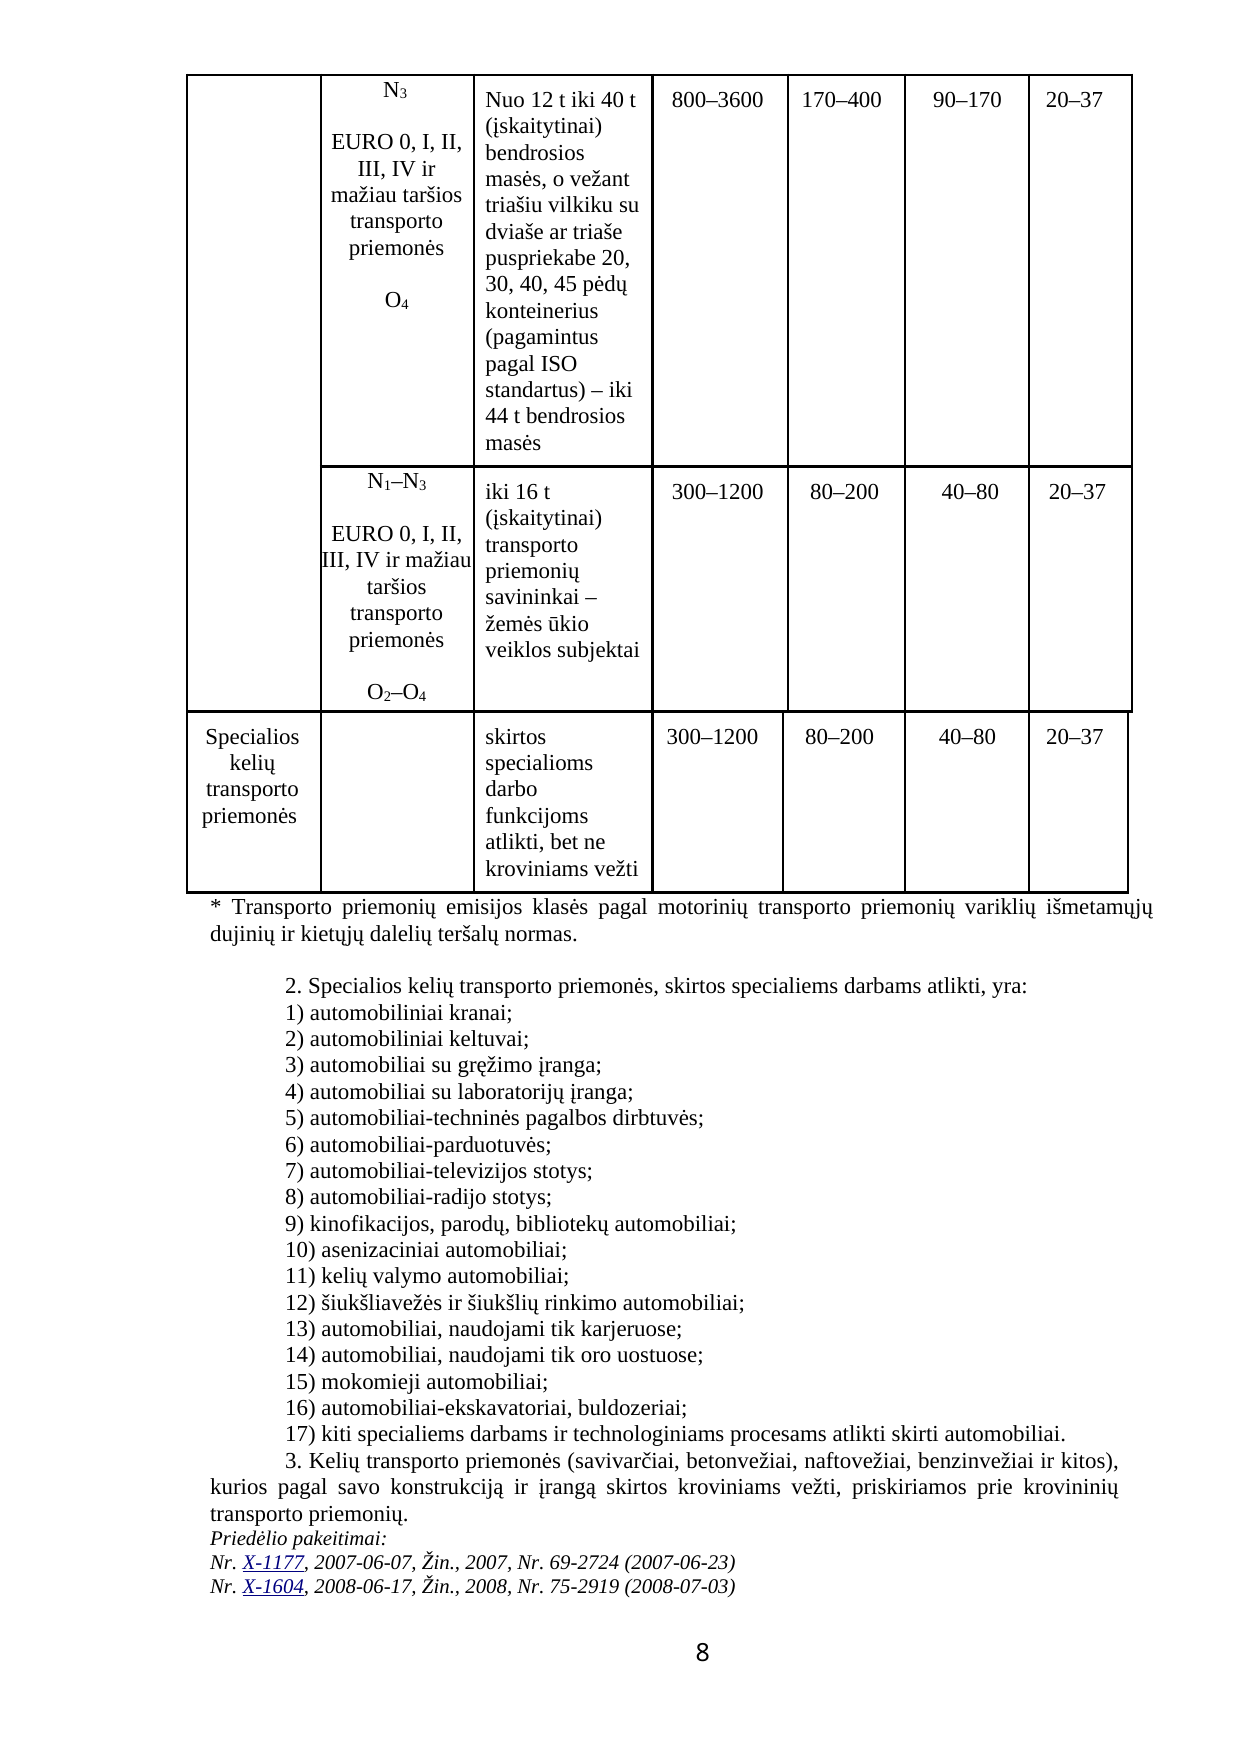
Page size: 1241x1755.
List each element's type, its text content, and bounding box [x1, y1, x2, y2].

table_cell [1132, 710, 1137, 891]
table_cell 20–37 [1030, 76, 1131, 465]
text 2) automobiliniai keltuvai; [210, 1025, 1120, 1052]
table_cell skirtos specialioms darbo funkcijoms atlikti, bet ne kroviniams vežti [475, 713, 651, 891]
table_cell [1133, 465, 1137, 710]
text 2. Specialios kelių transporto priemonės, skirtos specialiems darbams atlikti, yra: [210, 972, 1155, 999]
text 3. Kelių transporto priemonės (savivarčiai, betonvežiai, naftovežiai, benzinvežiai ir kitos), kurios pagal savo konstrukciją ir įrangą skirtos kroviniams vežti, priskiriamos prie krovininių transporto priemonių. [210, 1447, 1120, 1526]
text 1) automobiliniai kranai; [210, 999, 1120, 1025]
table_cell N3 EURO 0, I, II, III, IV ir mažiau taršios transporto priemonės O4 [322, 76, 473, 465]
table_cell iki 16 t (įskaitytinai) transporto priemonių savininkai – žemės ūkio veiklos subjektai [475, 468, 651, 710]
table_cell 40–80 [906, 468, 1028, 710]
text * Transporto priemonių emisijos klasės pagal motorinių transporto priemonių variklių išmetamųjų dujinių ir kietųjų dalelių teršalų normas. [210, 893, 1155, 946]
text Nr. X-1177, 2007-06-07, Žin., 2007, Nr. 69-2724 (2007-06-23) [210, 1550, 1120, 1574]
table_cell 90–170 [906, 76, 1028, 465]
text Priedėlio pakeitimai: [210, 1526, 1120, 1550]
table_cell [1137, 465, 1143, 710]
text 6) automobiliai-parduotuvės; [210, 1131, 1120, 1157]
table_cell [1137, 74, 1143, 465]
table_cell 40–80 [906, 713, 1028, 891]
table_cell [188, 76, 320, 710]
text 3) automobiliai su gręžimo įranga; [210, 1052, 1120, 1078]
table_cell 20–37 [1030, 468, 1131, 710]
text 13) automobiliai, naudojami tik karjeruose; [210, 1315, 1120, 1341]
table_cell 300–1200 [654, 468, 787, 710]
text 11) kelių valymo automobiliai; [210, 1262, 1120, 1289]
table_cell 170–400 [789, 76, 904, 465]
table_cell 800–3600 [654, 76, 787, 465]
text 8) automobiliai-radijo stotys; [210, 1183, 1120, 1210]
table_cell 20–37 [1030, 713, 1127, 891]
table_cell 80–200 [784, 713, 904, 891]
table_cell Nuo 12 t iki 40 t (įskaitytinai) bendrosios masės, o vežant triašiu vilkiku su dviaše ar triaše puspriekabe 20, 30, 40, 45 pėdų konteinerius (pagamintus pagal ISO standartus) – iki 44 t bendrosios masės [475, 76, 651, 465]
text 5) automobiliai-techninės pagalbos dirbtuvės; [210, 1104, 1120, 1131]
text 9) kinofikacijos, parodų, bibliotekų automobiliai; [210, 1210, 1120, 1236]
table_cell N1–N3 EURO 0, I, II, III, IV ir mažiau taršios transporto priemonės O2–O4 [322, 468, 473, 710]
text 4) automobiliai su laboratorijų įranga; [210, 1078, 1120, 1104]
text 12) šiukšliavežės ir šiukšlių rinkimo automobiliai; [210, 1289, 1120, 1315]
table_cell 300–1200 [654, 713, 782, 891]
table_cell [1137, 710, 1143, 891]
text 16) automobiliai-ekskavatoriai, buldozeriai; [210, 1394, 1120, 1421]
table_cell [1133, 74, 1137, 465]
table_cell 80–200 [789, 468, 904, 710]
text 17) kiti specialiems darbams ir technologiniams procesams atlikti skirti automobiliai. [210, 1421, 1120, 1447]
text 15) mokomieji automobiliai; [210, 1368, 1120, 1394]
text 14) automobiliai, naudojami tik oro uostuose; [210, 1341, 1120, 1368]
text 7) automobiliai-televizijos stotys; [210, 1157, 1120, 1183]
table_cell [322, 713, 473, 891]
text 10) asenizaciniai automobiliai; [210, 1236, 1120, 1262]
table_cell Specialios kelių transporto priemonės [188, 713, 320, 891]
text Nr. X-1604, 2008-06-17, Žin., 2008, Nr. 75-2919 (2008-07-03) [210, 1574, 1120, 1598]
